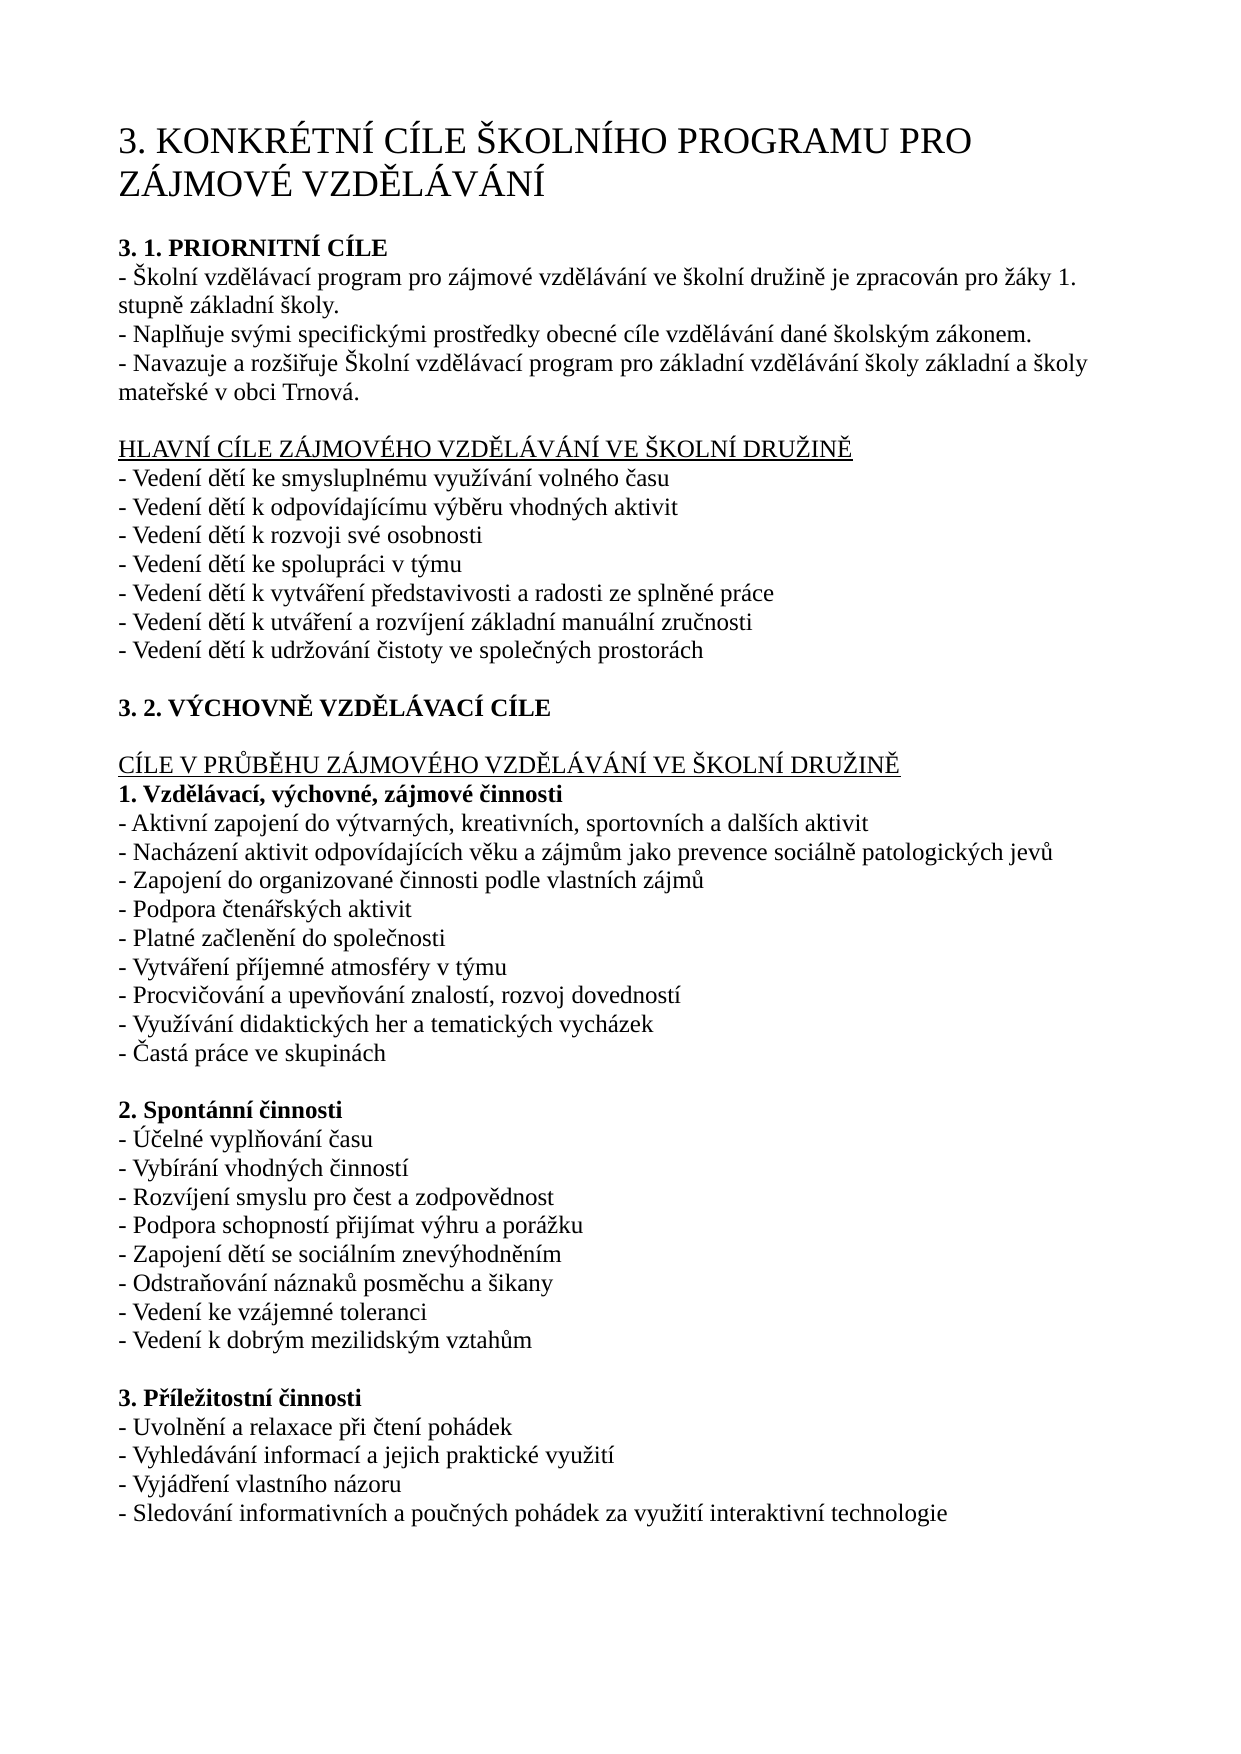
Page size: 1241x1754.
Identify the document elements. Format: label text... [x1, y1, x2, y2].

text - Vedení ke vzájemné toleranci [118, 1297, 1122, 1326]
text - Platné začlenění do společnosti [118, 923, 1122, 952]
text - Podpora čtenářských aktivit [118, 894, 1122, 923]
text - Vedení dětí ke smysluplnému využívání volného času [118, 463, 1122, 492]
text - Vedení dětí ke spolupráci v týmu [118, 549, 1122, 578]
text - Vybírání vhodných činností [118, 1153, 1122, 1182]
text 3. 2. VÝCHOVNĚ VZDĚLÁVACÍ CÍLE [118, 693, 1122, 722]
text - Vedení dětí k utváření a rozvíjení základní manuální zručnosti [118, 607, 1122, 636]
text 3. KONKRÉTNÍ CÍLE ŠKOLNÍHO PROGRAMU PRO ZÁJMOVÉ VZDĚLÁVÁNÍ [118, 118, 1122, 204]
text 3. 1. PRIORNITNÍ CÍLE [118, 233, 1122, 262]
text - Vytváření příjemné atmosféry v týmu [118, 952, 1122, 981]
text - Vyhledávání informací a jejich praktické využití [118, 1441, 1122, 1469]
text - Nacházení aktivit odpovídajících věku a zájmům jako prevence sociálně patologických jevů [118, 837, 1122, 866]
text - Vedení dětí k vytváření představivosti a radosti ze splněné práce [118, 578, 1122, 607]
text CÍLE V PRŮBĚHU ZÁJMOVÉHO VZDĚLÁVÁNÍ VE ŠKOLNÍ DRUŽINĚ [118, 751, 1122, 779]
text - Navazuje a rozšiřuje Školní vzdělávací program pro základní vzdělávání školy základní a školy mateřské v obci Trnová. [118, 348, 1122, 406]
text HLAVNÍ CÍLE ZÁJMOVÉHO VZDĚLÁVÁNÍ VE ŠKOLNÍ DRUŽINĚ [118, 434, 1122, 463]
text - Využívání didaktických her a tematických vycházek [118, 1009, 1122, 1038]
text - Procvičování a upevňování znalostí, rozvoj dovedností [118, 981, 1122, 1009]
text - Naplňuje svými specifickými prostředky obecné cíle vzdělávání dané školským zákonem. [118, 319, 1122, 348]
text - Častá práce ve skupinách [118, 1038, 1122, 1067]
text - Účelné vyplňování času [118, 1124, 1122, 1153]
text - Sledování informativních a poučných pohádek za využití interaktivní technologie [118, 1498, 1122, 1527]
text - Uvolnění a relaxace při čtení pohádek [118, 1412, 1122, 1441]
text - Školní vzdělávací program pro zájmové vzdělávání ve školní družině je zpracován pro žáky 1. stupně základní školy. [118, 262, 1122, 319]
text 1. Vzdělávací, výchovné, zájmové činnosti [118, 779, 1122, 808]
text - Odstraňování náznaků posměchu a šikany [118, 1268, 1122, 1297]
text - Vedení k dobrým mezilidským vztahům [118, 1326, 1122, 1354]
text - Zapojení do organizované činnosti podle vlastních zájmů [118, 866, 1122, 894]
text - Vedení dětí k rozvoji své osobnosti [118, 521, 1122, 549]
text - Zapojení dětí se sociálním znevýhodněním [118, 1239, 1122, 1268]
text - Vyjádření vlastního názoru [118, 1469, 1122, 1498]
text - Podpora schopností přijímat výhru a porážku [118, 1211, 1122, 1239]
text - Vedení dětí k udržování čistoty ve společných prostorách [118, 636, 1122, 664]
text - Aktivní zapojení do výtvarných, kreativních, sportovních a dalších aktivit [118, 808, 1122, 837]
text 3. Příležitostní činnosti [118, 1383, 1122, 1412]
text - Vedení dětí k odpovídajícímu výběru vhodných aktivit [118, 492, 1122, 521]
text 2. Spontánní činnosti [118, 1096, 1122, 1124]
text - Rozvíjení smyslu pro čest a zodpovědnost [118, 1182, 1122, 1211]
